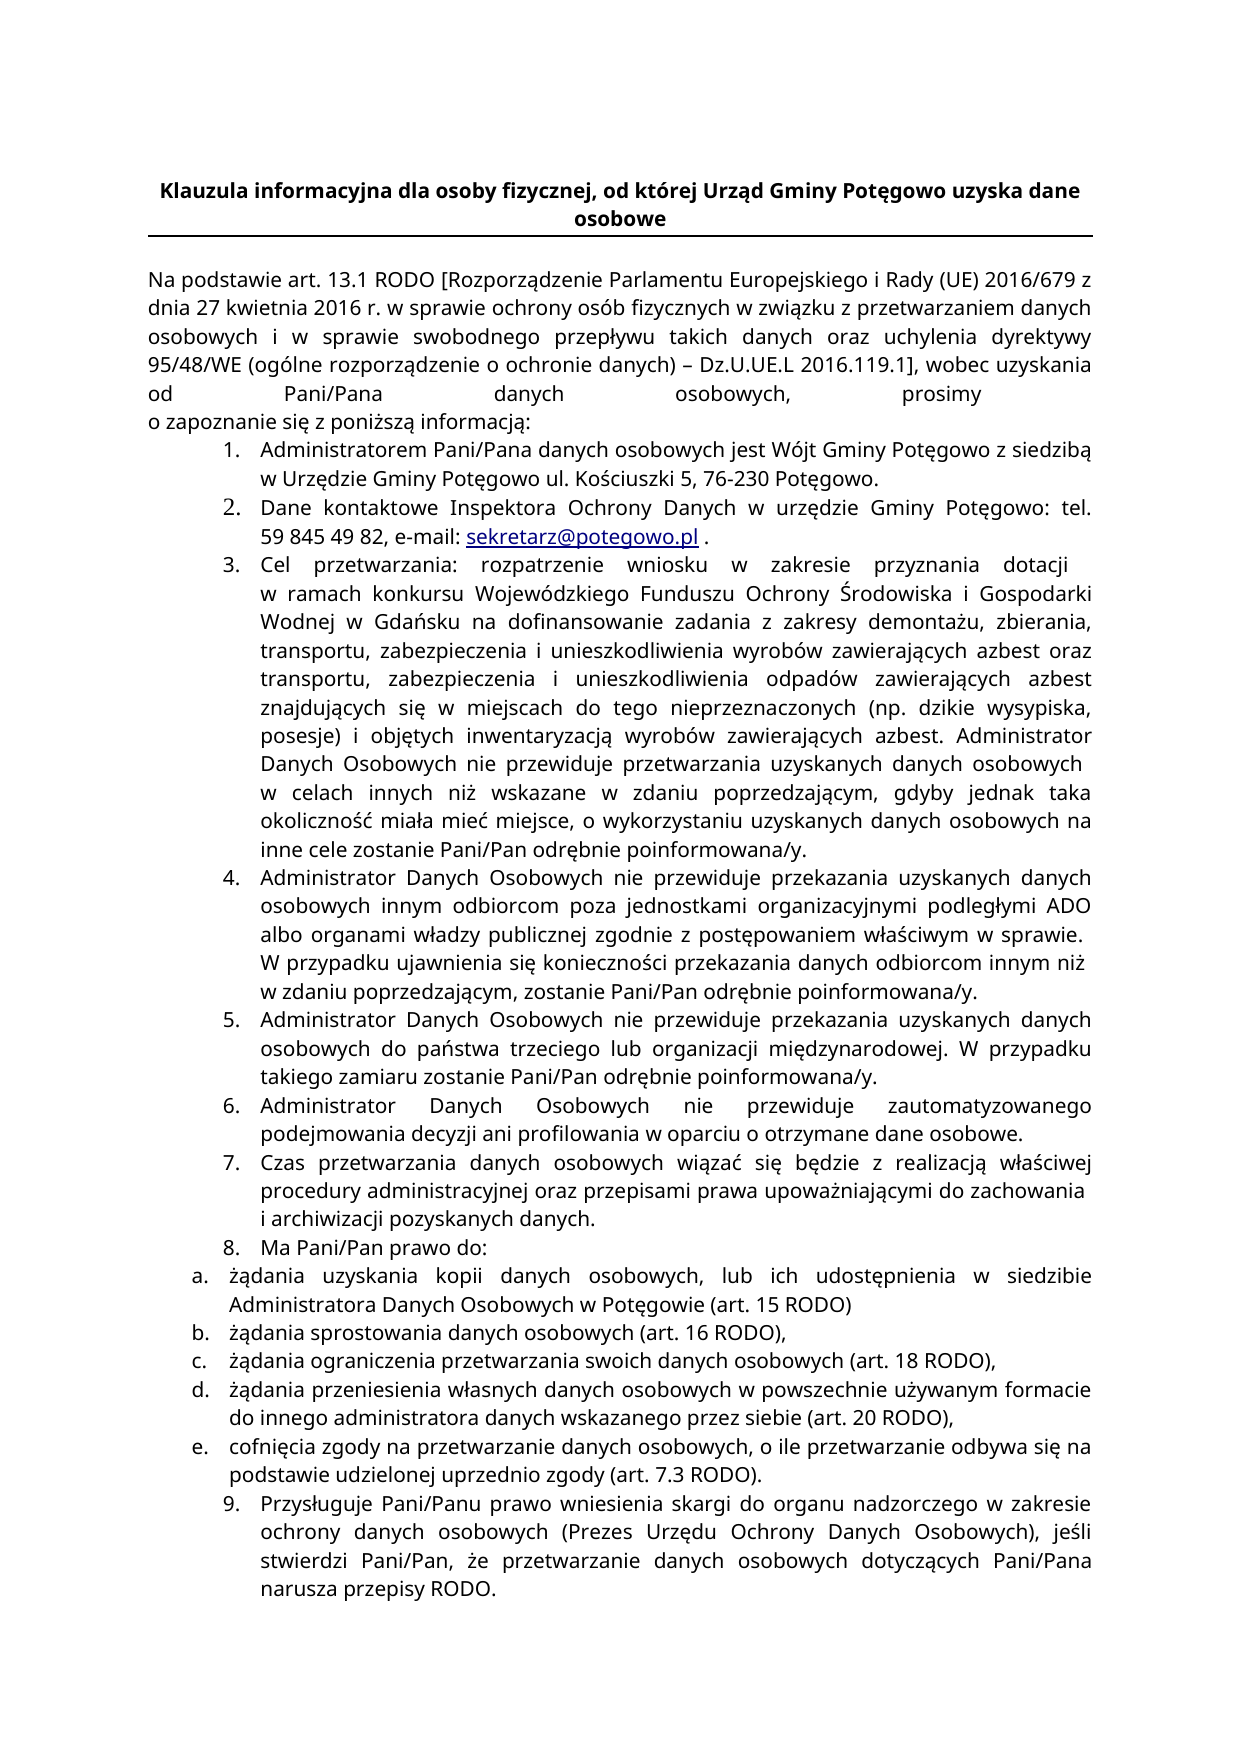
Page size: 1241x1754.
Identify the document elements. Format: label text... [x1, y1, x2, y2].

list cofnięcia zgody na przetwarzanie danych osobowych, o ile przetwarzanie odbywa się na podstawie udzielonej uprzednio zgody (art. 7.3 RODO). [191, 1432, 1093, 1489]
list Czas przetwarzania danych osobowych wiązać się będzie z realizacją właściwej procedury administracyjnej oraz przepisami prawa upoważniającymi do zachowania i archiwizacji pozyskanych danych. [223, 1148, 1093, 1233]
list Administrator Danych Osobowych nie przewiduje przekazania uzyskanych danych osobowych innym odbiorcom poza jednostkami organizacyjnymi podległymi ADO albo organami władzy publicznej zgodnie z postępowaniem właściwym w sprawie. W przypadku ujawnienia się konieczności przekazania danych odbiorcom innym niż w zdaniu poprzedzającym, zostanie Pani/Pan odrębnie poinformowana/y. [223, 863, 1093, 1005]
list Cel przetwarzania: rozpatrzenie wniosku w zakresie przyznania dotacji w ramach konkursu Wojewódzkiego Funduszu Ochrony Środowiska i Gospodarki Wodnej w Gdańsku na dofinansowanie zadania z zakresy demontażu, zbierania, transportu, zabezpieczenia i unieszkodliwienia wyrobów zawierających azbest oraz transportu, zabezpieczenia i unieszkodliwienia odpadów zawierających azbest znajdujących się w miejscach do tego nieprzeznaczonych (np. dzikie wysypiska, posesje) i objętych inwentaryzacją wyrobów zawierających azbest. Administrator Danych Osobowych nie przewiduje przetwarzania uzyskanych danych osobowych w celach innych niż wskazane w zdaniu poprzedzającym, gdyby jednak taka okoliczność miała mieć miejsce, o wykorzystaniu uzyskanych danych osobowych na inne cele zostanie Pani/Pan odrębnie poinformowana/y. [223, 550, 1093, 863]
text Klauzula informacyjna dla osoby fizycznej, od której Urząd Gminy Potęgowo uzyska dane osobowe [148, 176, 1093, 235]
list żądania przeniesienia własnych danych osobowych w powszechnie używanym formacie do innego administratora danych wskazanego przez siebie (art. 20 RODO), [191, 1375, 1093, 1432]
list Przysługuje Pani/Panu prawo wniesienia skargi do organu nadzorczego w zakresie ochrony danych osobowych (Prezes Urzędu Ochrony Danych Osobowych), jeśli stwierdzi Pani/Pan, że przetwarzanie danych osobowych dotyczących Pani/Pana narusza przepisy RODO. [223, 1489, 1093, 1603]
list żądania ograniczenia przetwarzania swoich danych osobowych (art. 18 RODO), [191, 1347, 1093, 1375]
list Administratorem Pani/Pana danych osobowych jest Wójt Gminy Potęgowo z siedzibą w Urzędzie Gminy Potęgowo ul. Kościuszki 5, 76-230 Potęgowo. [223, 436, 1093, 492]
list żądania uzyskania kopii danych osobowych, lub ich udostępnienia w siedzibie Administratora Danych Osobowych w Potęgowie (art. 15 RODO) [191, 1261, 1093, 1318]
text Na podstawie art. 13.1 RODO [Rozporządzenie Parlamentu Europejskiego i Rady (UE) 2016/679 z dnia 27 kwietnia 2016 r. w sprawie ochrony osób fizycznych w związku z przetwarzaniem danych osobowych i w sprawie swobodnego przepływu takich danych oraz uchylenia dyrektywy 95/48/WE (ogólne rozporządzenie o ochronie danych) – Dz.U.UE.L 2016.119.1], wobec uzyskania od Pani/Pana danych osobowych, prosimy o zapoznanie się z poniższą informacją: [148, 265, 1093, 436]
list Administrator Danych Osobowych nie przewiduje zautomatyzowanego podejmowania decyzji ani profilowania w oparciu o otrzymane dane osobowe. [223, 1091, 1093, 1148]
list Dane kontaktowe Inspektora Ochrony Danych w urzędzie Gminy Potęgowo: tel. 59 845 49 82, e-mail: sekretarz@potegowo.pl . [223, 492, 1093, 550]
list żądania sprostowania danych osobowych (art. 16 RODO), [191, 1318, 1093, 1347]
list Administrator Danych Osobowych nie przewiduje przekazania uzyskanych danych osobowych do państwa trzeciego lub organizacji międzynarodowej. W przypadku takiego zamiaru zostanie Pani/Pan odrębnie poinformowana/y. [223, 1005, 1093, 1091]
list Ma Pani/Pan prawo do: [223, 1233, 1093, 1261]
